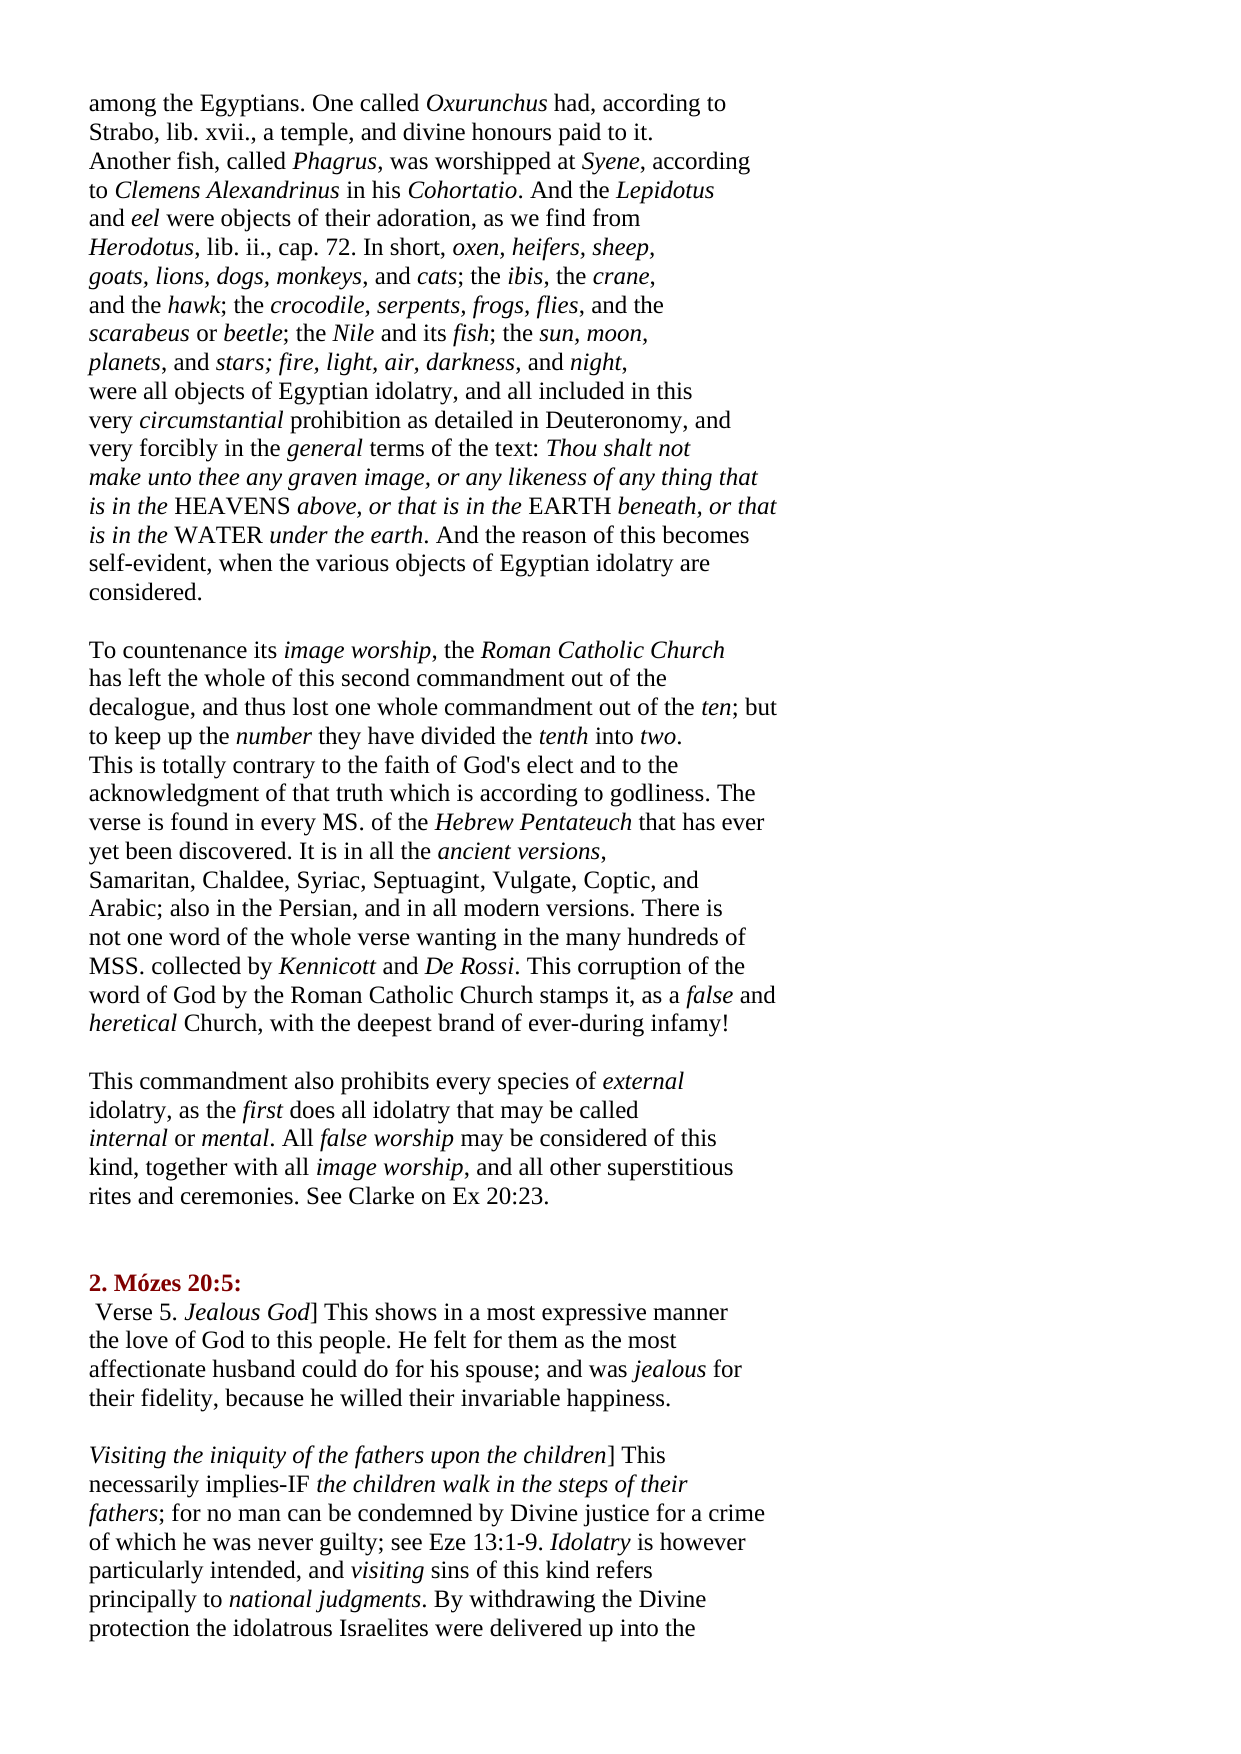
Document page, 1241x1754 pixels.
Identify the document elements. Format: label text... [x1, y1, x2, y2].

text among the Egyptians. One called Oxurunchus had, according to Strabo, lib. xvii., a temple, and divine honours paid to it. Another fish, called Phagrus, was worshipped at Syene, according to Clemens Alexandrinus in his Cohortatio. And the Lepidotus and eel were objects of their adoration, as we find from Herodotus, lib. ii., cap. 72. In short, oxen, heifers, sheep, goats, lions, dogs, monkeys, and cats; the ibis, the crane, and the hawk; the crocodile, serpents, frogs, flies, and the scarabeus or beetle; the Nile and its fish; the sun, moon, planets, and stars; fire, light, air, darkness, and night, were all objects of Egyptian idolatry, and all included in this very circumstantial prohibition as detailed in Deuteronomy, and very forcibly in the general terms of the text: Thou shalt not make unto thee any graven image, or any likeness of any thing that is in the HEAVENS above, or that is in the EARTH beneath, or that is in the WATER under the earth. And the reason of this becomes self-evident, when the various objects of Egyptian idolatry are considered. To countenance its image worship, the Roman Catholic Church has left the whole of this second commandment out of the decalogue, and thus lost one whole commandment out of the ten; but to keep up the number they have divided the tenth into two. This is totally contrary to the faith of God's elect and to the acknowledgment of that truth which is according to godliness. The verse is found in every MS. of the Hebrew Pentateuch that has ever yet been discovered. It is in all the ancient versions, Samaritan, Chaldee, Syriac, Septuagint, Vulgate, Coptic, and Arabic; also in the Persian, and in all modern versions. There is not one word of the whole verse wanting in the many hundreds of MSS. collected by Kennicott and De Rossi. This corruption of the word of God by the Roman Catholic Church stamps it, as a false and heretical Church, with the deepest brand of ever-during infamy! This commandment also prohibits every species of external idolatry, as the first does all idolatry that may be called internal or mental. All false worship may be considered of this kind, together with all image worship, and all other superstitious rites and ceremonies. See Clarke on Ex 20:23. [88, 88, 1152, 1238]
text Verse 5. Jealous God] This shows in a most expressive manner the love of God to this people. He felt for them as the most affectionate husband could do for his spouse; and was jealous for their fidelity, because he willed their invariable happiness. Visiting the iniquity of the fathers upon the children] This necessarily implies-IF the children walk in the steps of their fathers; for no man can be condemned by Divine justice for a crime of which he was never guilty; see Eze 13:1-9. Idolatry is however particularly intended, and visiting sins of this kind refers principally to national judgments. By withdrawing the Divine protection the idolatrous Israelites were delivered up into the [88, 1297, 1152, 1642]
text 2. Mózes 20:5: [88, 1268, 1152, 1297]
